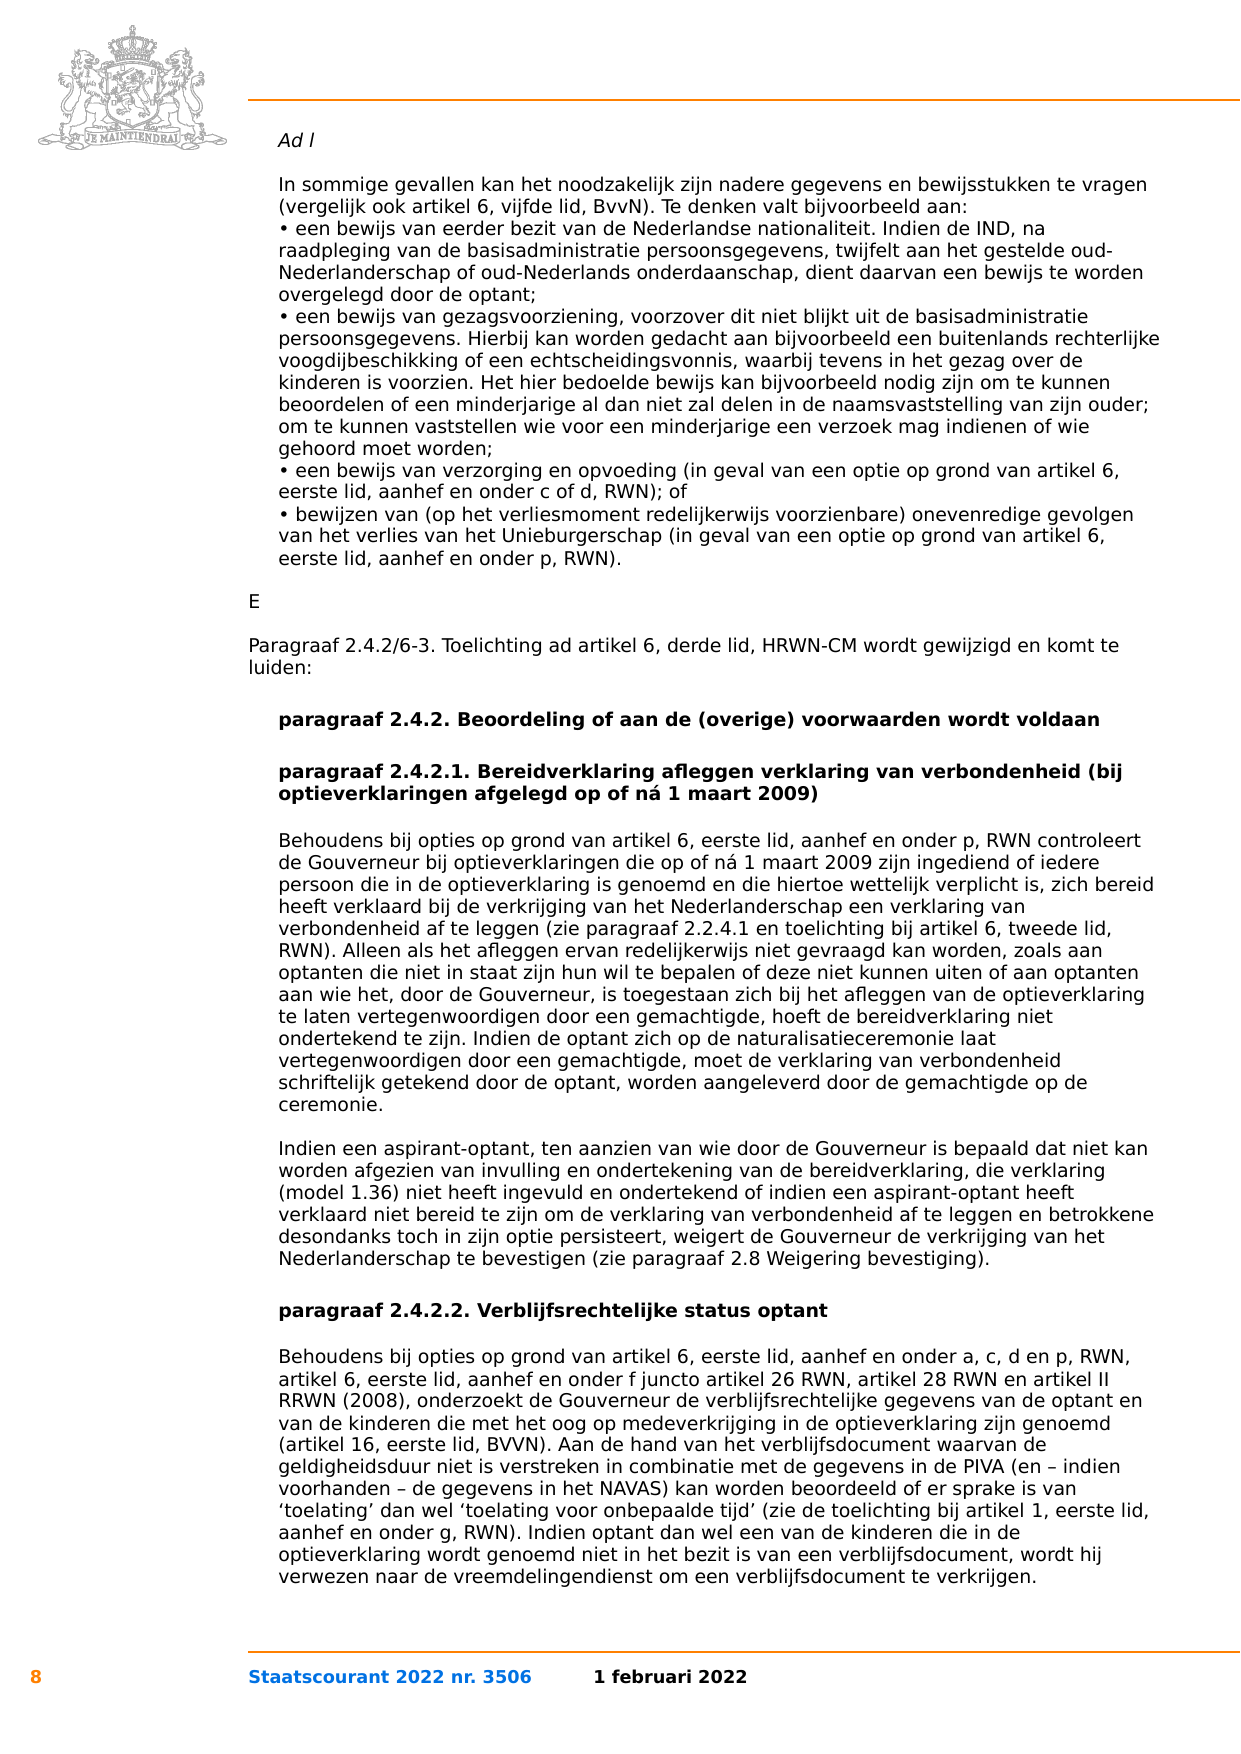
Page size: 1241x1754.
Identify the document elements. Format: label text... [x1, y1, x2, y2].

text Behoudens bij opties op grond van artikel 6, eerste lid, aanhef en onder p, RWN controleert de Gouverneur bij optieverklaringen die op of ná 1 maart 2009 zijn ingediend of iedere persoon die in de optieverklaring is genoemd en die hiertoe wettelijk verplicht is, zich bereid heeft verklaard bij de verkrijging van het Nederlanderschap een verklaring van verbondenheid af te leggen (zie paragraaf 2.2.4.1 en toelichting bij artikel 6, tweede lid, RWN). Alleen als het afleggen ervan redelijkerwijs niet gevraagd kan worden, zoals aan optanten die niet in staat zijn hun wil te bepalen of deze niet kunnen uiten of aan optanten aan wie het, door de Gouverneur, is toegestaan zich bij het afleggen van de optieverklaring te laten vertegenwoordigen door een gemachtigde, hoeft de bereidverklaring niet ondertekend te zijn. Indien de optant zich op de naturalisatieceremonie laat vertegenwoordigen door een gemachtigde, moet de verklaring van verbondenheid schriftelijk getekend door de optant, worden aangeleverd door de gemachtigde op de ceremonie. [278, 830, 1163, 1116]
subtitle paragraaf 2.4.2. Beoordeling of aan de (overige) voorwaarden wordt voldaan [278, 709, 1163, 731]
subtitle paragraaf 2.4.2.1. Bereidverklaring afleggen verklaring van verbondenheid (bij optieverklaringen afgelegd op of ná 1 maart 2009) [278, 761, 1163, 805]
text E [248, 591, 1163, 613]
subtitle Ad l [278, 130, 1163, 152]
text • een bewijs van verzorging en opvoeding (in geval van een optie op grond van artikel 6, eerste lid, aanhef en onder c of d, RWN); of [278, 459, 1163, 503]
text • een bewijs van eerder bezit van de Nederlandse nationaliteit. Indien de IND, na raadpleging van de basisadministratie persoonsgegevens, twijfelt aan het gestelde oud-Nederlanderschap of oud-Nederlands onderdaanschap, dient daarvan een bewijs te worden overgelegd door de optant; [278, 218, 1163, 306]
text Behoudens bij opties op grond van artikel 6, eerste lid, aanhef en onder a, c, d en p, RWN, artikel 6, eerste lid, aanhef en onder f juncto artikel 26 RWN, artikel 28 RWN en artikel II RRWN (2008), onderzoekt de Gouverneur de verblijfsrechtelijke gegevens van de optant en van de kinderen die met het oog op medeverkrijging in de optieverklaring zijn genoemd (artikel 16, eerste lid, BVVN). Aan de hand van het verblijfsdocument waarvan de geldigheidsduur niet is verstreken in combinatie met de gegevens in de PIVA (en – indien voorhanden – de gegevens in het NAVAS) kan worden beoordeeld of er sprake is van ‘toelating’ dan wel ‘toelating voor onbepaalde tijd’ (zie de toelichting bij artikel 1, eerste lid, aanhef en onder g, RWN). Indien optant dan wel een van de kinderen die in de optieverklaring wordt genoemd niet in het bezit is van een verblijfsdocument, wordt hij verwezen naar de vreemdelingendienst om een verblijfsdocument te verkrijgen. [278, 1346, 1163, 1588]
text In sommige gevallen kan het noodzakelijk zijn nadere gegevens en bewijsstukken te vragen (vergelijk ook artikel 6, vijfde lid, BvvN). Te denken valt bijvoorbeeld aan: [278, 174, 1163, 218]
text • bewijzen van (op het verliesmoment redelijkerwijs voorzienbare) onevenredige gevolgen van het verlies van het Unieburgerschap (in geval van een optie op grond van artikel 6, eerste lid, aanhef en onder p, RWN). [278, 503, 1163, 569]
text Paragraaf 2.4.2/6-3. Toelichting ad artikel 6, derde lid, HRWN-CM wordt gewijzigd en komt te luiden: [248, 635, 1163, 679]
subtitle paragraaf 2.4.2.2. Verblijfsrechtelijke status optant [278, 1299, 1163, 1321]
text • een bewijs van gezagsvoorziening, voorzover dit niet blijkt uit de basisadministratie persoonsgegevens. Hierbij kan worden gedacht aan bijvoorbeeld een buitenlands rechterlijke voogdijbeschikking of een echtscheidingsvonnis, waarbij tevens in het gezag over de kinderen is voorzien. Het hier bedoelde bewijs kan bijvoorbeeld nodig zijn om te kunnen beoordelen of een minderjarige al dan niet zal delen in de naamsvaststelling van zijn ouder; om te kunnen vaststellen wie voor een minderjarige een verzoek mag indienen of wie gehoord moet worden; [278, 306, 1163, 459]
text Indien een aspirant-optant, ten aanzien van wie door de Gouverneur is bepaald dat niet kan worden afgezien van invulling en ondertekening van de bereidverklaring, die verklaring (model 1.36) niet heeft ingevuld en ondertekend of indien een aspirant-optant heeft verklaard niet bereid te zijn om de verklaring van verbondenheid af te leggen en betrokkene desondanks toch in zijn optie persisteert, weigert de Gouverneur de verkrijging van het Nederlanderschap te bevestigen (zie paragraaf 2.8 Weigering bevestiging). [278, 1138, 1163, 1269]
picture [38, 25, 227, 150]
